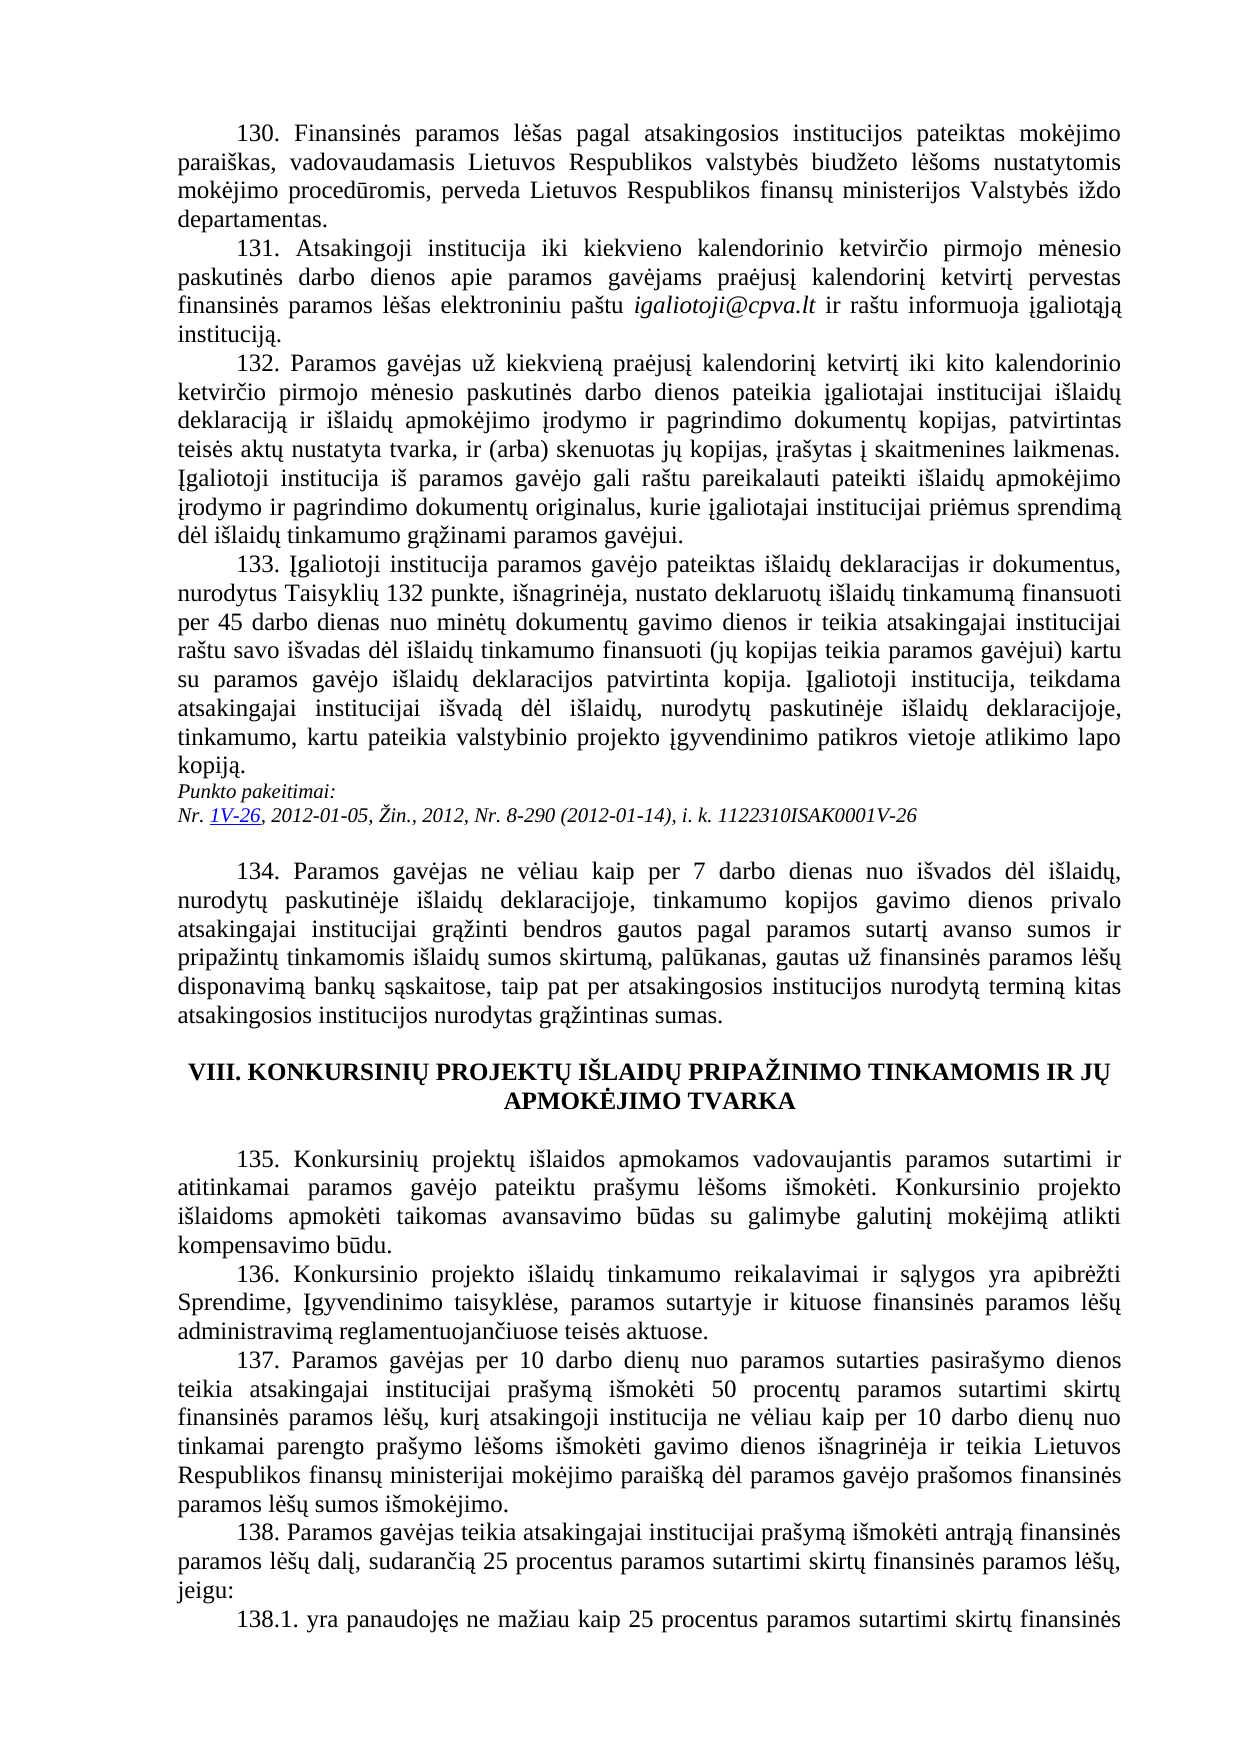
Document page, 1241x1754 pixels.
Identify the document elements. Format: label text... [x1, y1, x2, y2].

text 137. Paramos gavėjas per 10 darbo dienų nuo paramos sutarties pasirašymo dienos teikia atsakingajai institucijai prašymą išmokėti 50 procentų paramos sutartimi skirtų finansinės paramos lėšų, kurį atsakingoji institucija ne vėliau kaip per 10 darbo dienų nuo tinkamai parengto prašymo lėšoms išmokėti gavimo dienos išnagrinėja ir teikia Lietuvos Respublikos finansų ministerijai mokėjimo paraišką dėl paramos gavėjo prašomos finansinės paramos lėšų sumos išmokėjimo. [177, 1345, 1122, 1517]
text 135. Konkursinių projektų išlaidos apmokamos vadovaujantis paramos sutartimi ir atitinkamai paramos gavėjo pateiktu prašymu lėšoms išmokėti. Konkursinio projekto išlaidoms apmokėti taikomas avansavimo būdas su galimybe galutinį mokėjimą atlikti kompensavimo būdu. [177, 1144, 1122, 1259]
text 136. Konkursinio projekto išlaidų tinkamumo reikalavimai ir sąlygos yra apibrėžti Sprendime, Įgyvendinimo taisyklėse, paramos sutartyje ir kituose finansinės paramos lėšų administravimą reglamentuojančiuose teisės aktuose. [177, 1259, 1122, 1345]
text 133. Įgaliotoji institucija paramos gavėjo pateiktas išlaidų deklaracijas ir dokumentus, nurodytus Taisyklių 132 punkte, išnagrinėja, nustato deklaruotų išlaidų tinkamumą finansuoti per 45 darbo dienas nuo minėtų dokumentų gavimo dienos ir teikia atsakingajai institucijai raštu savo išvadas dėl išlaidų tinkamumo finansuoti (jų kopijas teikia paramos gavėjui) kartu su paramos gavėjo išlaidų deklaracijos patvirtinta kopija. Įgaliotoji institucija, teikdama atsakingajai institucijai išvadą dėl išlaidų, nurodytų paskutinėje išlaidų deklaracijoje, tinkamumo, kartu pateikia valstybinio projekto įgyvendinimo patikros vietoje atlikimo lapo kopiją. [177, 549, 1122, 779]
text 132. Paramos gavėjas už kiekvieną praėjusį kalendorinį ketvirtį iki kito kalendorinio ketvirčio pirmojo mėnesio paskutinės darbo dienos pateikia įgaliotajai institucijai išlaidų deklaraciją ir išlaidų apmokėjimo įrodymo ir pagrindimo dokumentų kopijas, patvirtintas teisės aktų nustatyta tvarka, ir (arba) skenuotas jų kopijas, įrašytas į skaitmenines laikmenas. Įgaliotoji institucija iš paramos gavėjo gali raštu pareikalauti pateikti išlaidų apmokėjimo įrodymo ir pagrindimo dokumentų originalus, kurie įgaliotajai institucijai priėmus sprendimą dėl išlaidų tinkamumo grąžinami paramos gavėjui. [177, 348, 1122, 549]
text 130. Finansinės paramos lėšas pagal atsakingosios institucijos pateiktas mokėjimo paraiškas, vadovaudamasis Lietuvos Respublikos valstybės biudžeto lėšoms nustatytomis mokėjimo procedūromis, perveda Lietuvos Respublikos finansų ministerijos Valstybės iždo departamentas. [177, 118, 1122, 233]
text VIII. KONKURSINIŲ PROJEKTŲ IŠLAIDŲ PRIPAŽINIMO TINKAMOMIS IR JŲ APMOKĖJIMO TVARKA [177, 1057, 1122, 1115]
text Nr. 1V-26, 2012-01-05, Žin., 2012, Nr. 8-290 (2012-01-14), i. k. 1122310ISAK0001V-26 [177, 803, 1122, 827]
text 138. Paramos gavėjas teikia atsakingajai institucijai prašymą išmokėti antrąją finansinės paramos lėšų dalį, sudarančią 25 procentus paramos sutartimi skirtų finansinės paramos lėšų, jeigu: [177, 1517, 1122, 1604]
text 134. Paramos gavėjas ne vėliau kaip per 7 darbo dienas nuo išvados dėl išlaidų, nurodytų paskutinėje išlaidų deklaracijoje, tinkamumo kopijos gavimo dienos privalo atsakingajai institucijai grąžinti bendros gautos pagal paramos sutartį avanso sumos ir pripažintų tinkamomis išlaidų sumos skirtumą, palūkanas, gautas už finansinės paramos lėšų disponavimą bankų sąskaitose, taip pat per atsakingosios institucijos nurodytą terminą kitas atsakingosios institucijos nurodytas grąžintinas sumas. [177, 856, 1122, 1029]
text Punkto pakeitimai: [177, 779, 1122, 803]
text 131. Atsakingoji institucija iki kiekvieno kalendorinio ketvirčio pirmojo mėnesio paskutinės darbo dienos apie paramos gavėjams praėjusį kalendorinį ketvirtį pervestas finansinės paramos lėšas elektroniniu paštu igaliotoji@cpva.lt ir raštu informuoja įgaliotąją instituciją. [177, 233, 1122, 348]
text 138.1. yra panaudojęs ne mažiau kaip 25 procentus paramos sutartimi skirtų finansinės [177, 1604, 1122, 1632]
